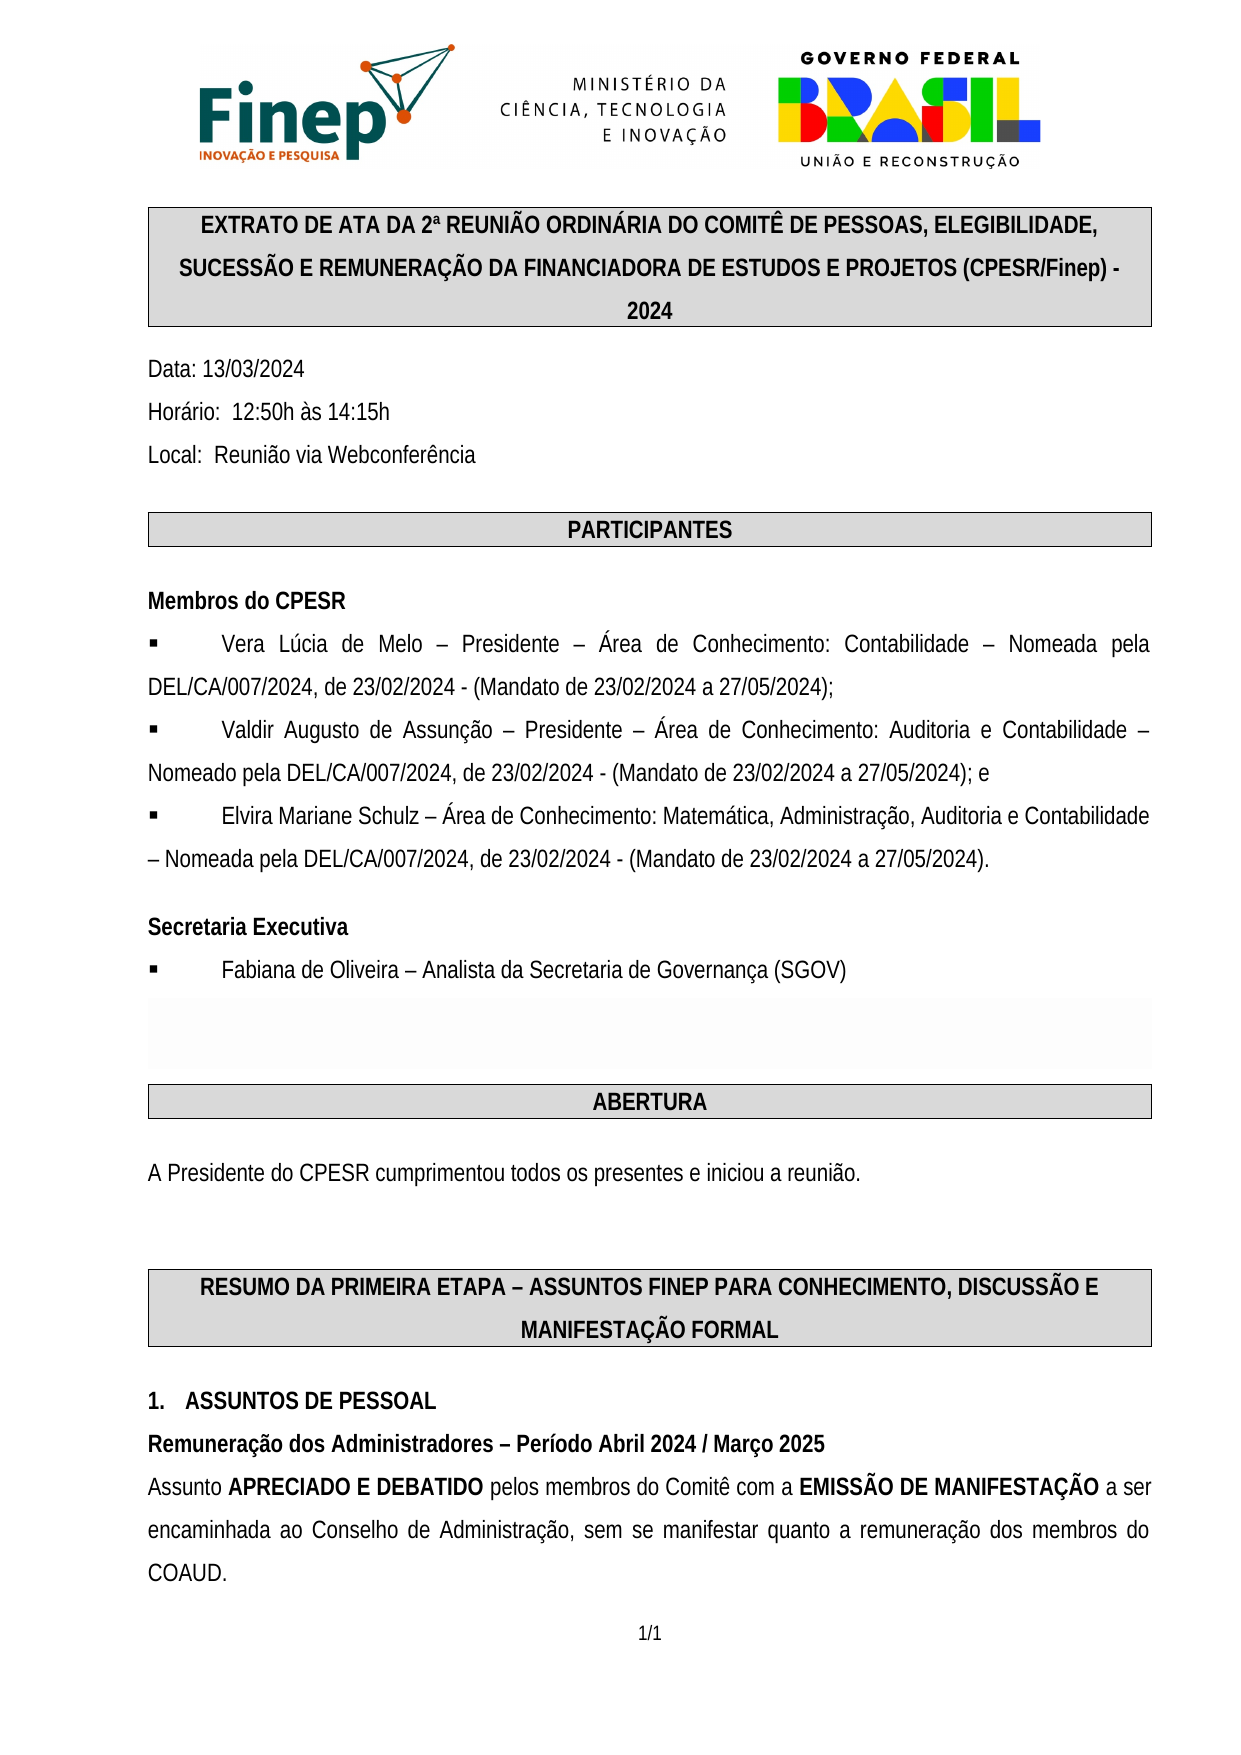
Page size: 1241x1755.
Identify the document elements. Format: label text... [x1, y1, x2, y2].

list ASSUNTOS DE PESSOAL [148, 1386, 1152, 1414]
text Horário: 12:50h às 14:15h [148, 397, 1206, 426]
text Data: 13/03/2024 [148, 354, 1152, 383]
text RESUMO DA PRIMEIRA ETAPA – ASSUNTOS FINEP PARA CONHECIMENTO, DISCUSSÃO E MANIFESTAÇÃO FORMAL [149, 1270, 1151, 1346]
list Elvira Mariane Schulz – Área de Conhecimento: Matemática, Administração, Auditoria e Contabilidade – Nomeada pela DEL/CA/007/2024, de 23/02/2024 - (Mandato de 23/02/2024 a 27/05/2024). [148, 801, 1152, 873]
text Secretaria Executiva [148, 912, 1162, 941]
list Vera Lúcia de Melo – Presidente – Área de Conhecimento: Contabilidade – Nomeada pela DEL/CA/007/2024, de 23/02/2024 - (Mandato de 23/02/2024 a 27/05/2024); [148, 629, 1152, 701]
list Valdir Augusto de Assunção – Presidente – Área de Conhecimento: Auditoria e Contabilidade – Nomeado pela DEL/CA/007/2024, de 23/02/2024 - (Mandato de 23/02/2024 a 27/05/2024); e [148, 715, 1152, 787]
text EXTRATO DE ATA DA 2ª REUNIÃO ORDINÁRIA DO COMITÊ DE PESSOAS, ELEGIBILIDADE, SUCESSÃO E REMUNERAÇÃO DA FINANCIADORA DE ESTUDOS E PROJETOS (CPESR/Finep) - 2024 [149, 208, 1151, 326]
text Local: Reunião via Webconferência [148, 440, 1152, 469]
text Membros do CPESR [148, 586, 1206, 614]
text Assunto APRECIADO E DEBATIDO pelos membros do Comitê com a EMISSÃO DE MANIFESTAÇÃO a ser encaminhada ao Conselho de Administração, sem se manifestar quanto a remuneração dos membros do COAUD. [148, 1472, 1152, 1586]
text PARTICIPANTES [149, 513, 1151, 546]
list Fabiana de Oliveira – Analista da Secretaria de Governança (SGOV) [148, 955, 1162, 984]
text ABERTURA [149, 1085, 1151, 1118]
text Remuneração dos Administradores – Período Abril 2024 / Março 2025 [148, 1429, 1152, 1457]
text A Presidente do CPESR cumprimentou todos os presentes e iniciou a reunião. [148, 1158, 1152, 1187]
